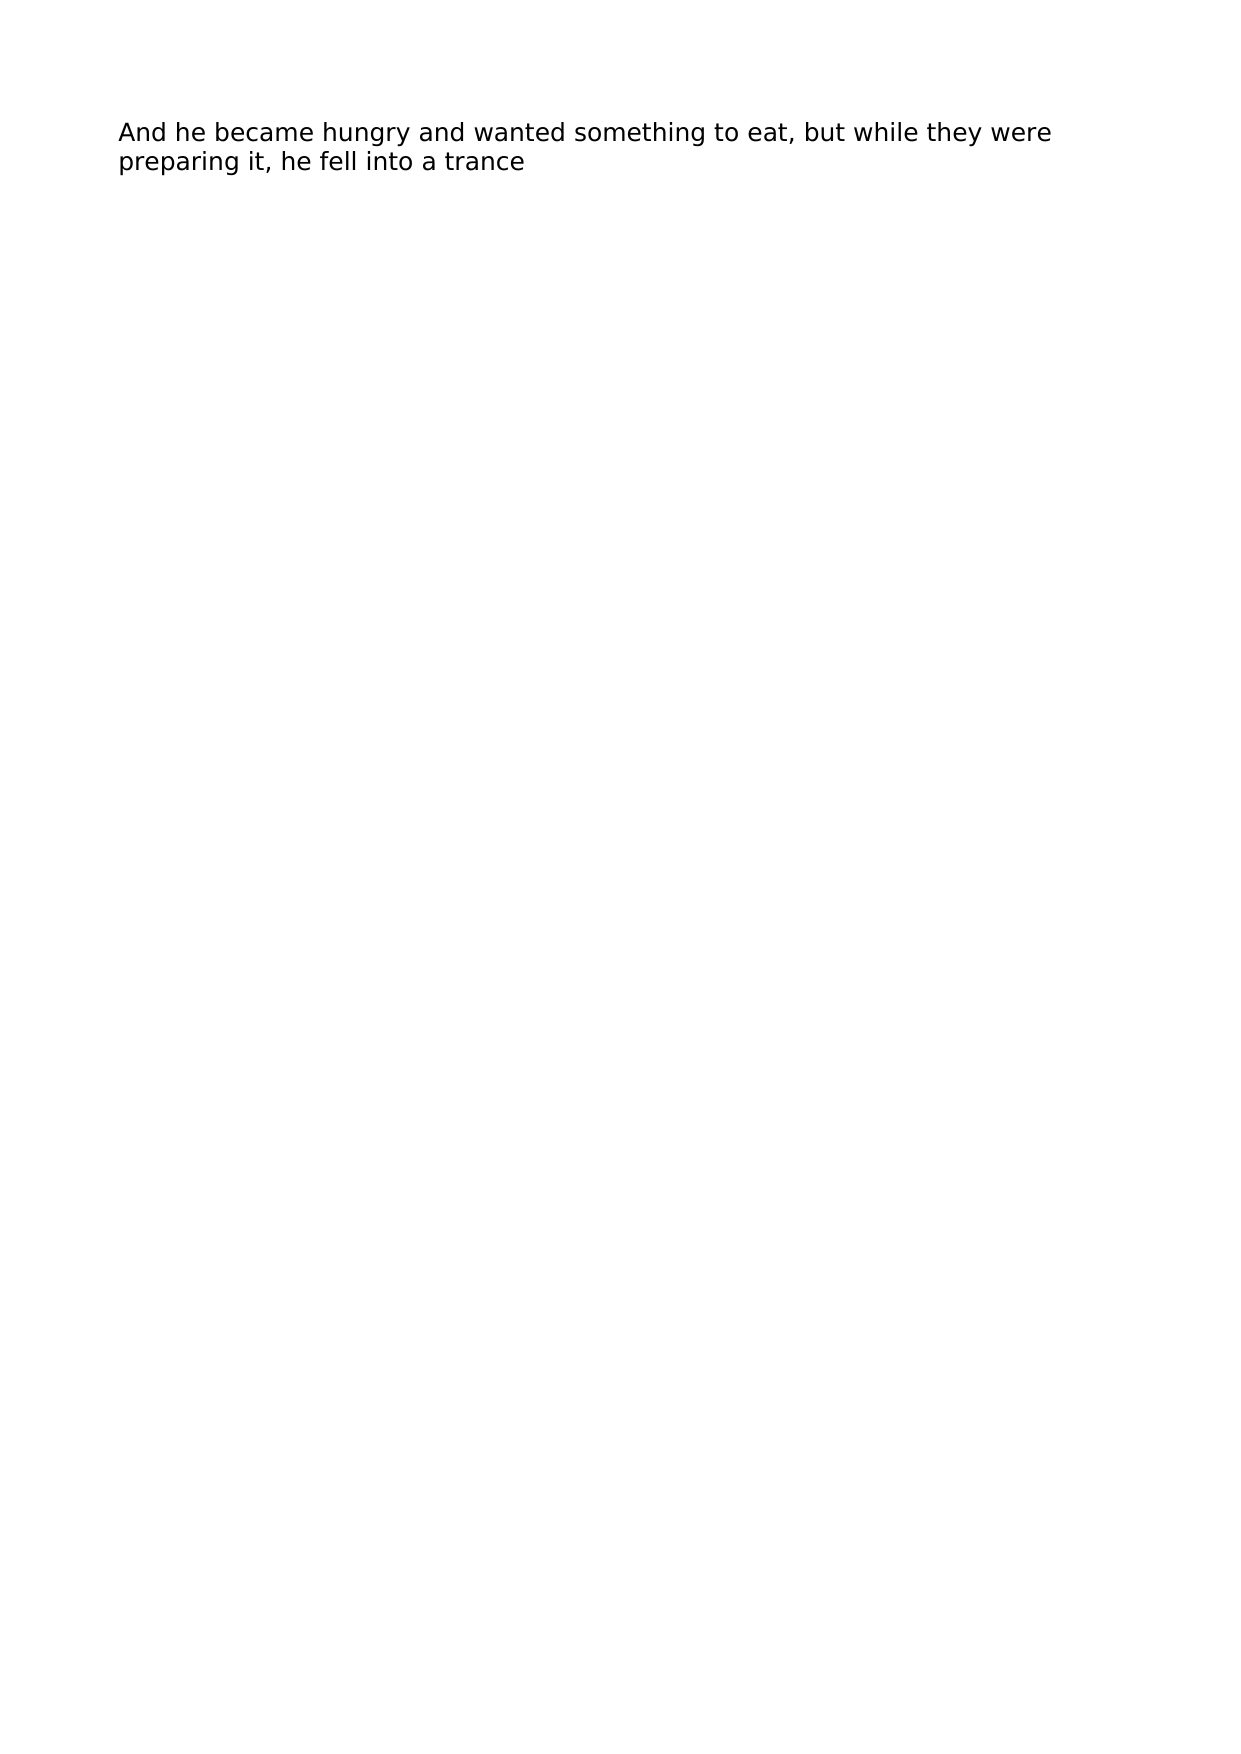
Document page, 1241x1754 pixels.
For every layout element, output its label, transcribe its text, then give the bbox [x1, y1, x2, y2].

text And he became hungry and wanted something to eat, but while they were preparing it, he fell into a trance [118, 118, 1122, 176]
